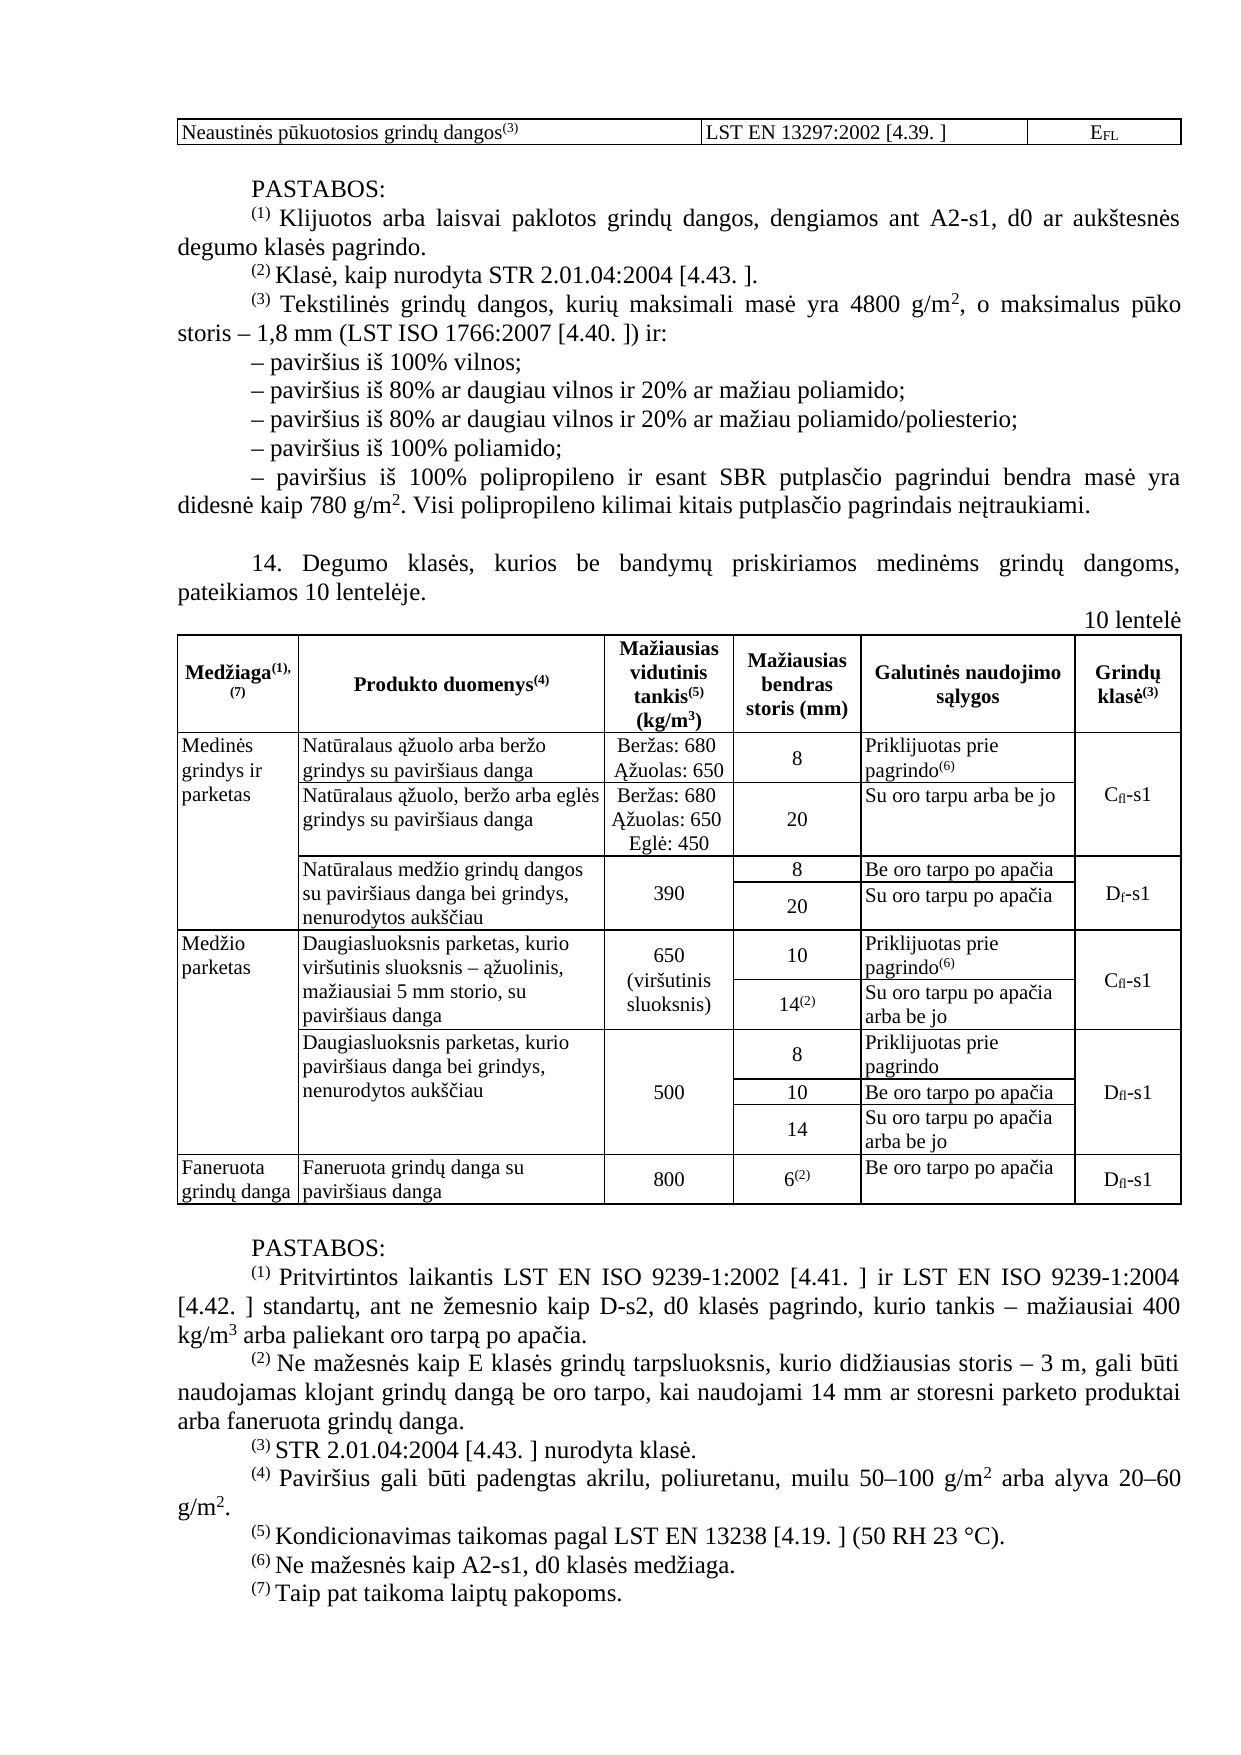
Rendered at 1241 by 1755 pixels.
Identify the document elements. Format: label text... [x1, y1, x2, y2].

text – paviršius iš 100% polipropileno ir esant SBR putplasčio pagrindui bendra masė yra didesnė kaip 780 g/m2. Visi polipropileno kilimai kitais putplasčio pagrindais neįtraukiami. [177, 462, 1181, 519]
text (6) Ne mažesnės kaip A2-s1, d0 klasės medžiaga. [177, 1550, 1181, 1578]
text – paviršius iš 80% ar daugiau vilnos ir 20% ar mažiau poliamido/poliesterio; [177, 404, 1181, 433]
text (3) Tekstilinės grindų dangos, kurių maksimali masė yra 4800 g/m2, o maksimalus pūko storis – 1,8 mm (LST ISO 1766:2007 [4.40. ]) ir: [177, 289, 1181, 347]
table_header Galutinės naudojimo sąlygos [862, 636, 1074, 732]
text (2) Klasė, kaip nurodyta STR 2.01.04:2004 [4.43. ]. [177, 260, 1181, 289]
table_cell 6(2) [734, 1155, 860, 1203]
table_cell Medžio parketas [178, 931, 298, 1153]
table_cell 8 [734, 857, 860, 881]
text – paviršius iš 100% vilnos; [177, 347, 1181, 375]
table_cell Faneruota grindų danga su paviršiaus danga [299, 1155, 604, 1203]
table_cell Dfl-s1 [1076, 1155, 1180, 1203]
table_cell Beržas: 680 Ąžuolas: 650 Eglė: 450 [605, 783, 733, 855]
table_cell 500 [605, 1030, 733, 1153]
table_cell 20 [734, 783, 860, 855]
text PASTABOS: [177, 174, 1181, 203]
table_cell Su oro tarpu po apačia arba be jo [862, 980, 1074, 1028]
table_cell Natūralaus ąžuolo, beržo arba eglės grindys su paviršiaus danga [299, 783, 604, 855]
table_cell Df-s1 [1076, 857, 1180, 929]
table_cell EFL [1028, 120, 1180, 144]
table_cell Natūralaus ąžuolo arba beržo grindys su paviršiaus danga [299, 733, 604, 782]
table_cell 390 [605, 857, 733, 929]
table_cell Be oro tarpo po apačia [862, 1155, 1074, 1203]
table_cell Faneruota grindų danga [178, 1155, 298, 1203]
table_cell Daugiasluoksnis parketas, kurio paviršiaus danga bei grindys, nenurodytos aukščiau [299, 1030, 604, 1153]
text (2) Ne mažesnės kaip E klasės grindų tarpsluoksnis, kurio didžiausias storis – 3 m, gali būti naudojamas klojant grindų dangą be oro tarpo, kai naudojami 14 mm ar storesni parketo produktai arba faneruota grindų danga. [177, 1348, 1181, 1435]
table_cell Daugiasluoksnis parketas, kurio viršutinis sluoksnis – ąžuolinis, mažiausiai 5 mm storio, su paviršiaus danga [299, 931, 604, 1028]
table_cell Priklijuotas prie pagrindo(6) [862, 931, 1074, 979]
table_cell Medinės grindys ir parketas [178, 733, 298, 929]
table_cell Cfl-s1 [1076, 733, 1180, 855]
table_cell Priklijuotas prie pagrindo [862, 1030, 1074, 1078]
table_cell 14 [734, 1105, 860, 1153]
text – paviršius iš 100% poliamido; [177, 433, 1181, 462]
table_cell Be oro tarpo po apačia [862, 857, 1074, 881]
table_cell Su oro tarpu po apačia arba be jo [862, 1105, 1074, 1153]
table_cell Natūralaus medžio grindų dangos su paviršiaus danga bei grindys, nenurodytos aukščiau [299, 857, 604, 929]
text (1) Pritvirtintos laikantis LST EN ISO 9239-1:2002 [4.41. ] ir LST EN ISO 9239-1:2004 [4.42. ] standartų, ant ne žemesnio kaip D-s2, d0 klasės pagrindo, kurio tankis – mažiausiai 400 kg/m3 arba paliekant oro tarpą po apačia. [177, 1262, 1181, 1348]
text (4) Paviršius gali būti padengtas akrilu, poliuretanu, muilu 50–100 g/m2 arba alyva 20–60 g/m2. [177, 1463, 1181, 1521]
table_cell 8 [734, 733, 860, 782]
table_cell Su oro tarpu arba be jo [862, 783, 1074, 855]
text (7) Taip pat taikoma laiptų pakopoms. [177, 1578, 1181, 1607]
table_header Mažiausias vidutinis tankis(5) (kg/m3) [605, 636, 733, 732]
table_cell Cfl-s1 [1076, 931, 1180, 1028]
table_header Medžiaga(1),(7) [178, 636, 298, 732]
text PASTABOS: [177, 1233, 1181, 1262]
table_cell 10 [734, 931, 860, 979]
table_header Mažiausias bendras storis (mm) [734, 636, 860, 732]
text (3) STR 2.01.04:2004 [4.43. ] nurodyta klasė. [177, 1435, 1181, 1463]
text (5) Kondicionavimas taikomas pagal LST EN 13238 [4.19. ] (50 RH 23 °C). [177, 1521, 1181, 1550]
table_cell 8 [734, 1030, 860, 1078]
table_cell Neaustinės pūkuotosios grindų dangos(3) [178, 120, 701, 144]
table_cell 14(2) [734, 980, 860, 1028]
table_cell 10 [734, 1080, 860, 1104]
table_cell Be oro tarpo po apačia [862, 1080, 1074, 1104]
table_cell 650 (viršutinis sluoksnis) [605, 931, 733, 1028]
text (1) Klijuotos arba laisvai paklotos grindų dangos, dengiamos ant A2-s1, d0 ar aukštesnės degumo klasės pagrindo. [177, 203, 1181, 260]
table_header Produkto duomenys(4) [299, 636, 604, 732]
table_cell Dfl-s1 [1076, 1030, 1180, 1153]
text 14. Degumo klasės, kurios be bandymų priskiriamos medinėms grindų dangoms, pateikiamos 10 lentelėje. [177, 548, 1181, 605]
table_cell 800 [605, 1155, 733, 1203]
table_header Grindų klasė(3) [1076, 636, 1180, 732]
table_cell 20 [734, 883, 860, 929]
table_cell Priklijuotas prie pagrindo(6) [862, 733, 1074, 782]
table_cell Su oro tarpu po apačia [862, 883, 1074, 929]
table_cell Beržas: 680 Ąžuolas: 650 [605, 733, 733, 782]
table_cell LST EN 13297:2002 [4.39. ] [702, 120, 1027, 144]
text – paviršius iš 80% ar daugiau vilnos ir 20% ar mažiau poliamido; [177, 375, 1181, 404]
text 10 lentelė [177, 605, 1181, 634]
